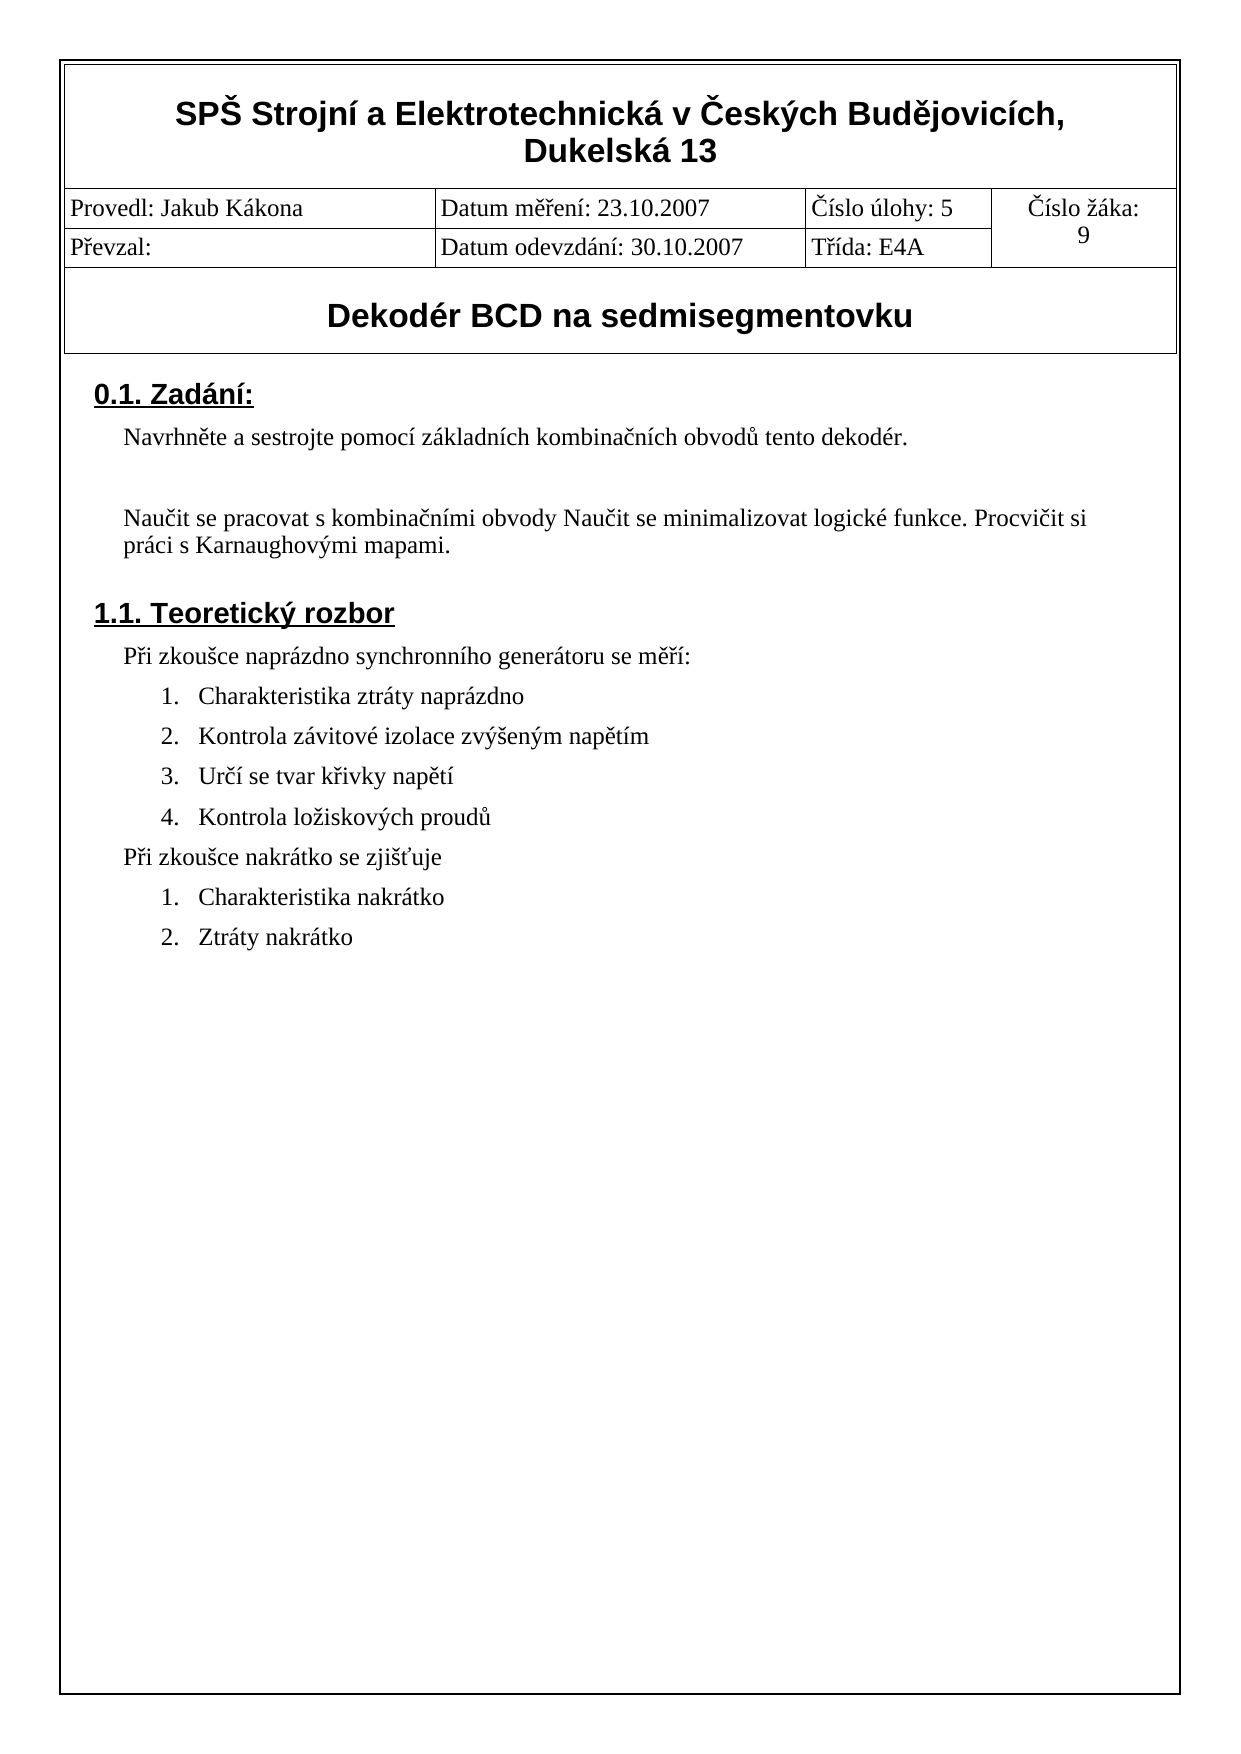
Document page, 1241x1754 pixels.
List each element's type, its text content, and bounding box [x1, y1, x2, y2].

list Určí se tvar křivky napětí [161, 762, 1117, 790]
list Charakteristika ztráty naprázdno [161, 682, 1117, 710]
list Kontrola ložiskových proudů [161, 803, 1117, 830]
table_cell Datum odevzdání: 30.10.2007 [436, 229, 805, 267]
table_cell Třída: E4A [806, 229, 991, 267]
table_header Provedl: Jakub Kákona [65, 189, 435, 227]
table_header SPŠ Strojní a Elektrotechnická v Českých Budějovicích, Dukelská 13 [65, 65, 1176, 188]
text Při zkoušce naprázdno synchronního generátoru se měří: [123, 642, 1117, 669]
table_header Datum měření: 23.10.2007 [436, 189, 805, 227]
table_header Číslo úlohy: 5 [806, 189, 991, 227]
table_cell Dekodér BCD na sedmisegmentovku [65, 268, 1176, 353]
text Navrhněte a sestrojte pomocí základních kombinačních obvodů tento dekodér. [123, 423, 1117, 451]
list Charakteristika nakrátko [161, 883, 1117, 911]
table_cell Převzal: [65, 229, 435, 267]
subtitle 0.1. Zadání: [93, 378, 1176, 411]
text Naučit se pracovat s kombinačními obvody Naučit se minimalizovat logické funkce. Procvičit si práci s Karnaughovými mapami. [123, 504, 1117, 559]
list Ztráty nakrátko [161, 923, 1117, 951]
subtitle 1.1. Teoretický rozbor [93, 597, 1176, 629]
text Při zkoušce nakrátko se zjišťuje [123, 843, 1117, 871]
list Kontrola závitové izolace zvýšeným napětím [161, 722, 1117, 750]
table_cell Číslo žáka: 9 [992, 189, 1176, 267]
